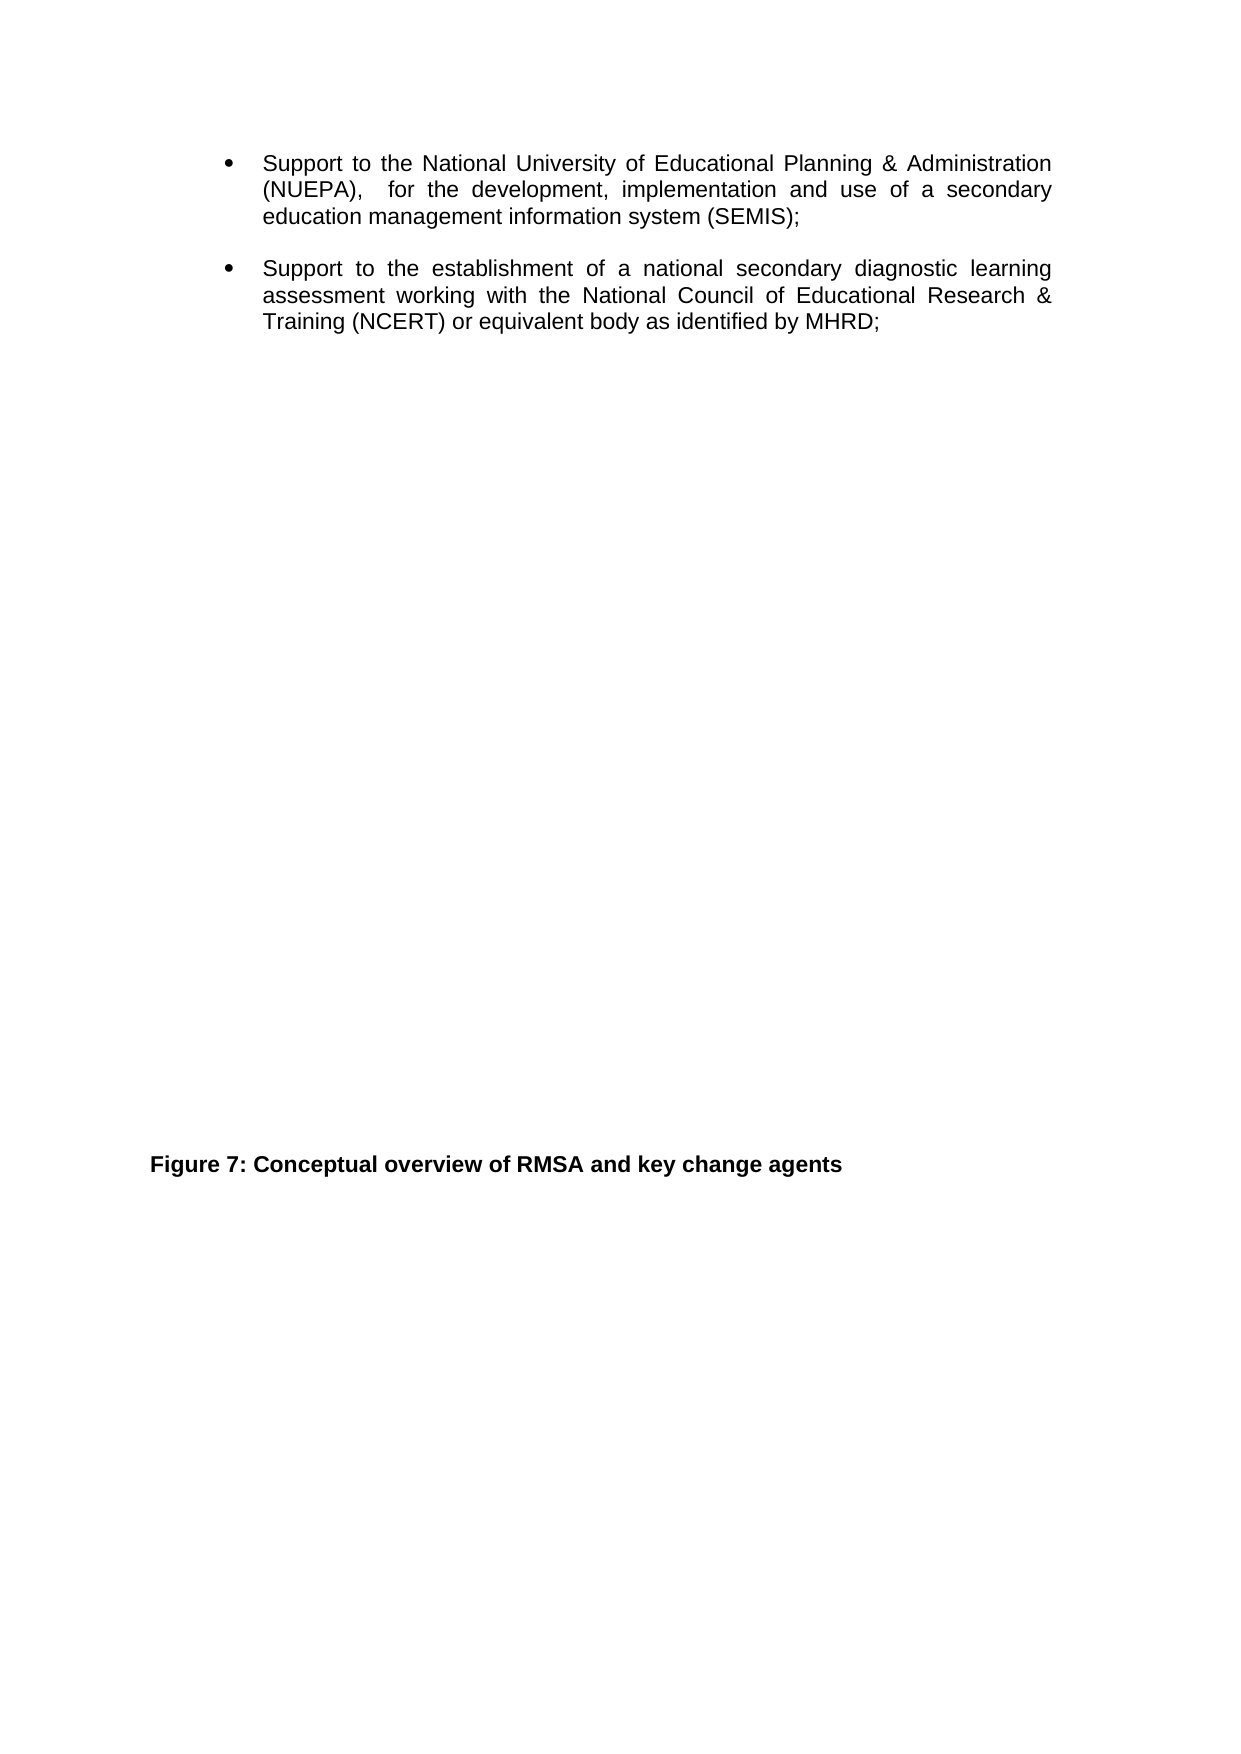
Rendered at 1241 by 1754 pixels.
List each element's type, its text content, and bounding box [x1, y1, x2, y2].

text Figure 7: Conceptual overview of RMSA and key change agents [150, 1151, 1053, 1178]
list Support to the National University of Educational Planning & Administration (NUEPA), for the development, implementation and use of a secondary education management information system (SEMIS); [225, 150, 1053, 229]
list Support to the establishment of a national secondary diagnostic learning assessment working with the National Council of Educational Research & Training (NCERT) or equivalent body as identified by MHRD; [225, 255, 1053, 334]
